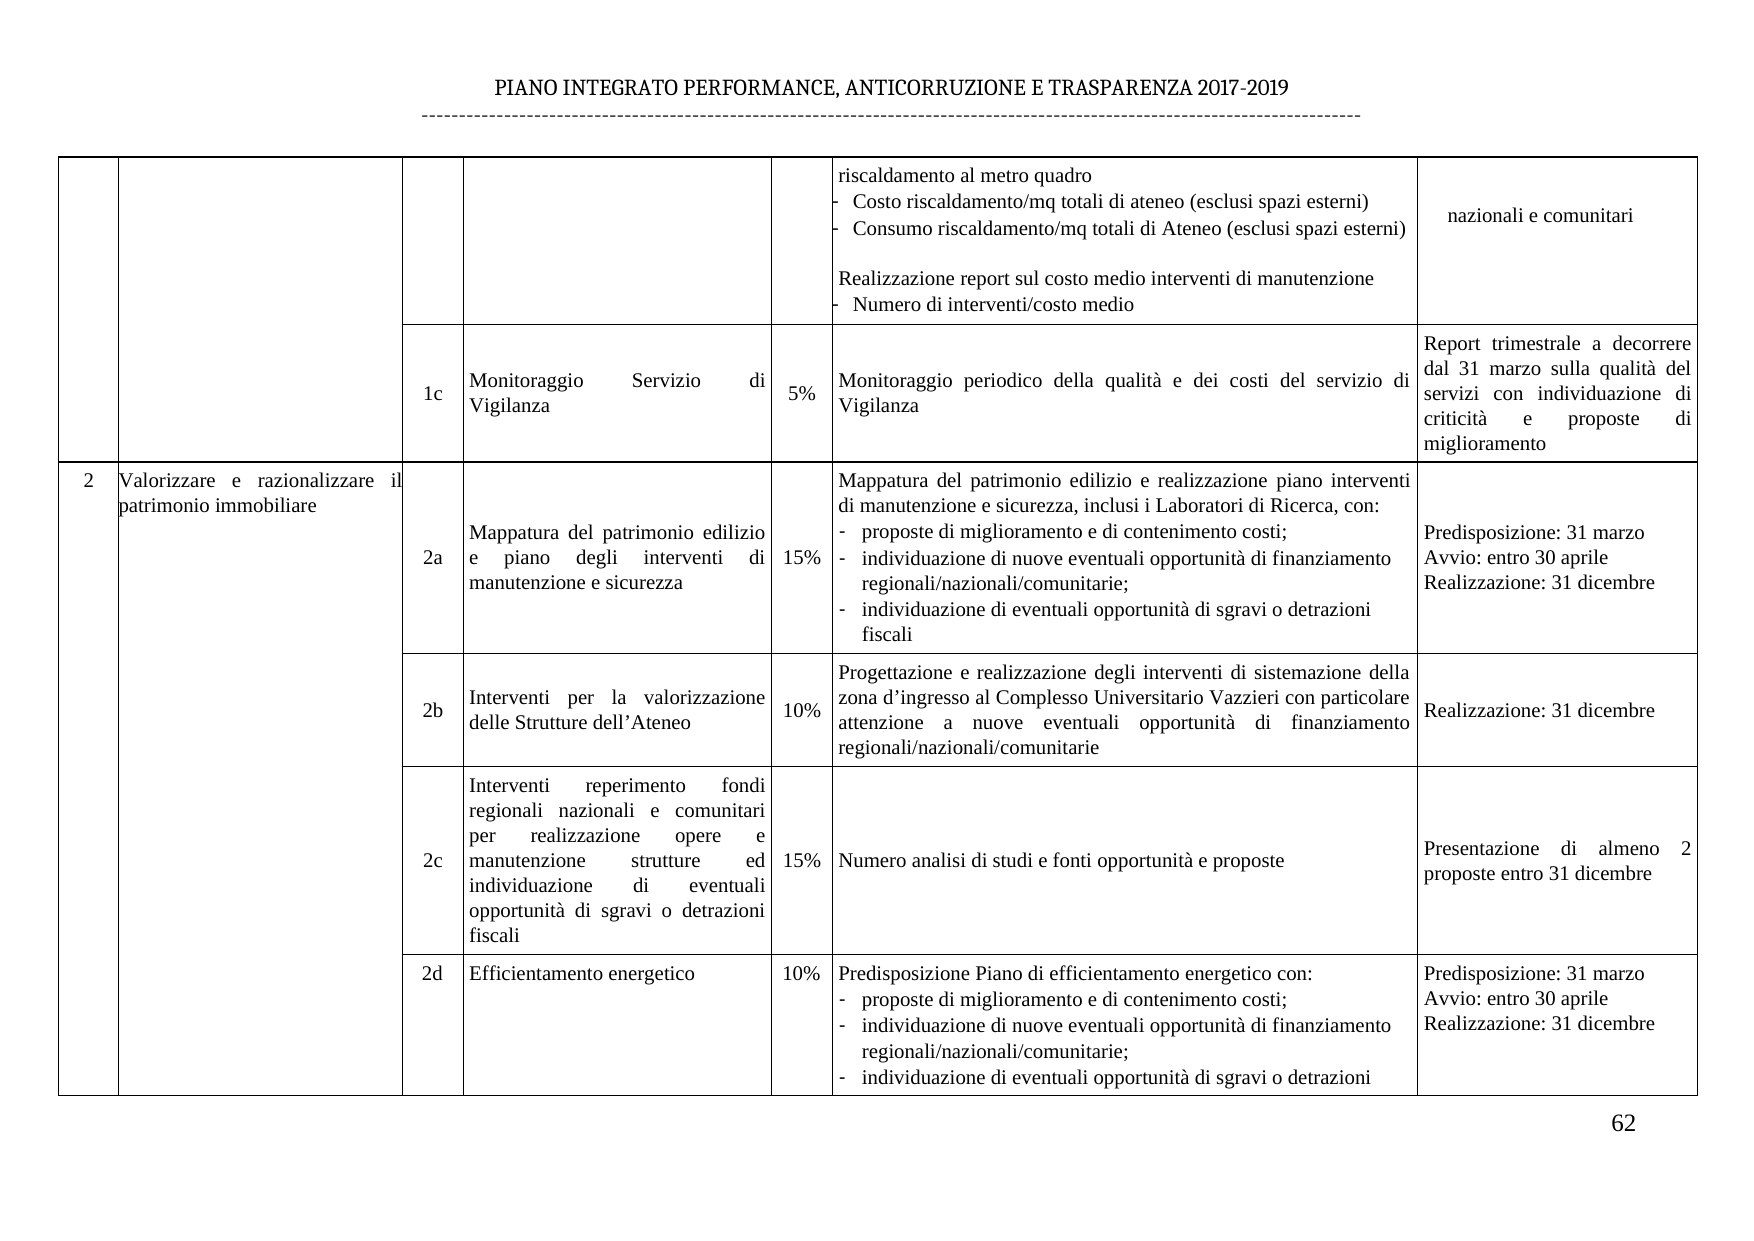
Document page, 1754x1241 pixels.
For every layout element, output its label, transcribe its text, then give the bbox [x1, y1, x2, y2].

table_cell Monitoraggio periodico della qualità e dei costi del servizio di Vigilanza [833, 325, 1417, 461]
table_cell Interventi per la valorizzazione delle Strutture dell’Ateneo [464, 654, 771, 766]
table_cell Predisposizione Piano di efficientamento energetico con: proposte di miglioramento e di contenimento costi; individuazione di nuove eventuali opportunità di finanziamento regionali/nazionali/comunitarie; individuazione di eventuali opportunità di sgravi o detrazioni [833, 955, 1417, 1095]
table_cell Mappatura del patrimonio edilizio e realizzazione piano interventi di manutenzione e sicurezza, inclusi i Laboratori di Ricerca, con: proposte di miglioramento e di contenimento costi; individuazione di nuove eventuali opportunità di finanziamento regionali/nazionali/comunitarie; individuazione di eventuali opportunità di sgravi o detrazioni fiscali [833, 463, 1417, 653]
table_cell Progettazione e realizzazione degli interventi di sistemazione della zona d’ingresso al Complesso Universitario Vazzieri con particolare attenzione a nuove eventuali opportunità di finanziamento regionali/nazionali/comunitarie [833, 654, 1417, 766]
table_cell 2b [403, 654, 463, 766]
table_cell nazionali e comunitari [1418, 158, 1697, 323]
table_cell riscaldamento al metro quadro Costo riscaldamento/mq totali di ateneo (esclusi spazi esterni) Consumo riscaldamento/mq totali di Ateneo (esclusi spazi esterni) Realizzazione report sul costo medio interventi di manutenzione Numero di interventi/costo medio [833, 158, 1417, 323]
table_cell [59, 158, 118, 461]
table_cell 10% [772, 654, 832, 766]
table_cell Valorizzare e razionalizzare il patrimonio immobiliare [119, 463, 402, 1095]
table_cell [403, 158, 463, 323]
table_cell Report trimestrale a decorrere dal 31 marzo sulla qualità del servizi con individuazione di criticità e proposte di miglioramento [1418, 325, 1697, 461]
table_cell Efficientamento energetico [464, 955, 771, 1095]
table_cell Realizzazione: 31 dicembre [1418, 654, 1697, 766]
table_cell [119, 158, 402, 461]
table_cell Predisposizione: 31 marzo Avvio: entro 30 aprile Realizzazione: 31 dicembre [1418, 463, 1697, 653]
table_cell Numero analisi di studi e fonti opportunità e proposte [833, 767, 1417, 954]
table_cell 2a [403, 463, 463, 653]
table_cell [464, 158, 771, 323]
table_cell 2c [403, 767, 463, 954]
table_cell 10% [772, 955, 832, 1095]
table_cell 2d [403, 955, 463, 1095]
table_cell Interventi reperimento fondi regionali nazionali e comunitari per realizzazione opere e manutenzione strutture ed individuazione di eventuali opportunità di sgravi o detrazioni fiscali [464, 767, 771, 954]
table_cell 15% [772, 767, 832, 954]
table_cell 5% [772, 325, 832, 461]
table_cell Predisposizione: 31 marzo Avvio: entro 30 aprile Realizzazione: 31 dicembre [1418, 955, 1697, 1095]
table_cell Presentazione di almeno 2 proposte entro 31 dicembre [1418, 767, 1697, 954]
table_cell Mappatura del patrimonio edilizio e piano degli interventi di manutenzione e sicurezza [464, 463, 771, 653]
table_cell 2 [59, 463, 118, 1095]
table_cell 1c [403, 325, 463, 461]
table_cell Monitoraggio Servizio di Vigilanza [464, 325, 771, 461]
table_cell 15% [772, 463, 832, 653]
table_cell [772, 158, 832, 323]
